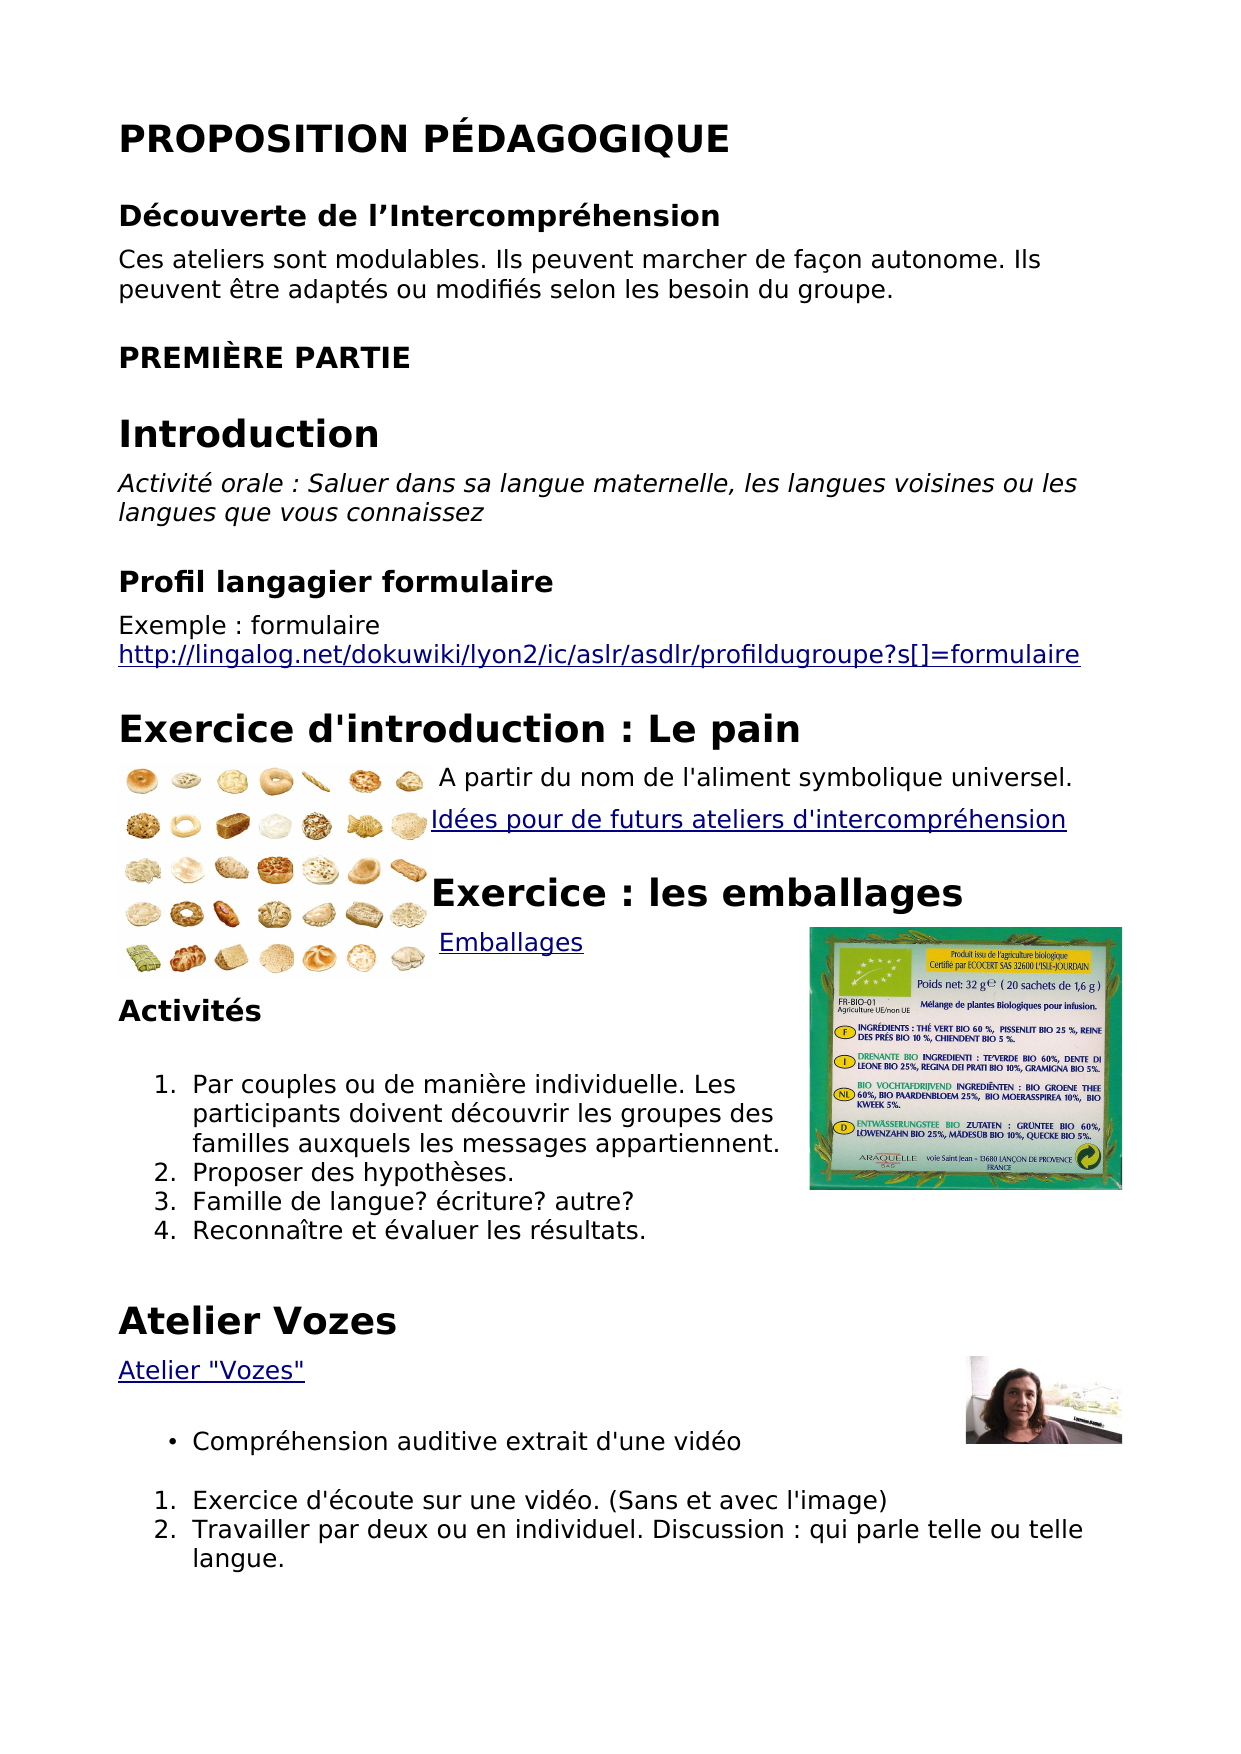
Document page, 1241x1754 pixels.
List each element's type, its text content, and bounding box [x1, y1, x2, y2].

picture [118, 763, 431, 978]
text Emballages [431, 928, 809, 957]
picture [809, 927, 1123, 1190]
list Exercice d'écoute sur une vidéo. (Sans et avec l'image) [177, 1486, 1122, 1515]
subtitle PROPOSITION PÉDAGOGIQUE [118, 118, 1122, 162]
list Famille de langue? écriture? autre? [177, 1187, 1122, 1216]
text Atelier "Vozes" [118, 1356, 965, 1385]
list Proposer des hypothèses. [177, 1158, 809, 1187]
text A partir du nom de l'aliment symbolique universel. [431, 763, 1122, 793]
subtitle Introduction [118, 413, 1122, 457]
subtitle Profil langagier formulaire [118, 565, 1122, 599]
text Ces ateliers sont modulables. Ils peuvent marcher de façon autonome. Ils peuvent être adaptés ou modifiés selon les besoin du groupe. [118, 246, 1122, 304]
subtitle Exercice : les emballages [431, 872, 1122, 915]
subtitle Découverte de l’Intercompréhension [118, 199, 1122, 233]
text Idées pour de futurs ateliers d'intercompréhension [431, 805, 1122, 834]
picture [965, 1356, 1123, 1444]
list Travailler par deux ou en individuel. Discussion : qui parle telle ou telle langue. [177, 1515, 1122, 1573]
subtitle Exercice d'introduction : Le pain [118, 707, 1122, 751]
text Activité orale : Saluer dans sa langue maternelle, les langues voisines ou les langues que vous connaissez [118, 469, 1122, 527]
list Compréhension auditive extrait d'une vidéo [177, 1427, 1122, 1456]
subtitle Activités [118, 994, 809, 1028]
list Par couples ou de manière individuelle. Les participants doivent découvrir les groupes des familles auxquels les messages appartiennent. [177, 1071, 809, 1158]
list Reconnaître et évaluer les résultats. [177, 1216, 1122, 1246]
subtitle PREMIÈRE PARTIE [118, 342, 1122, 376]
subtitle Atelier Vozes [118, 1300, 1122, 1344]
text Exemple : formulaire http://lingalog.net/dokuwiki/lyon2/ic/aslr/asdlr/profildugroupe?s[]=formulaire [118, 611, 1122, 670]
